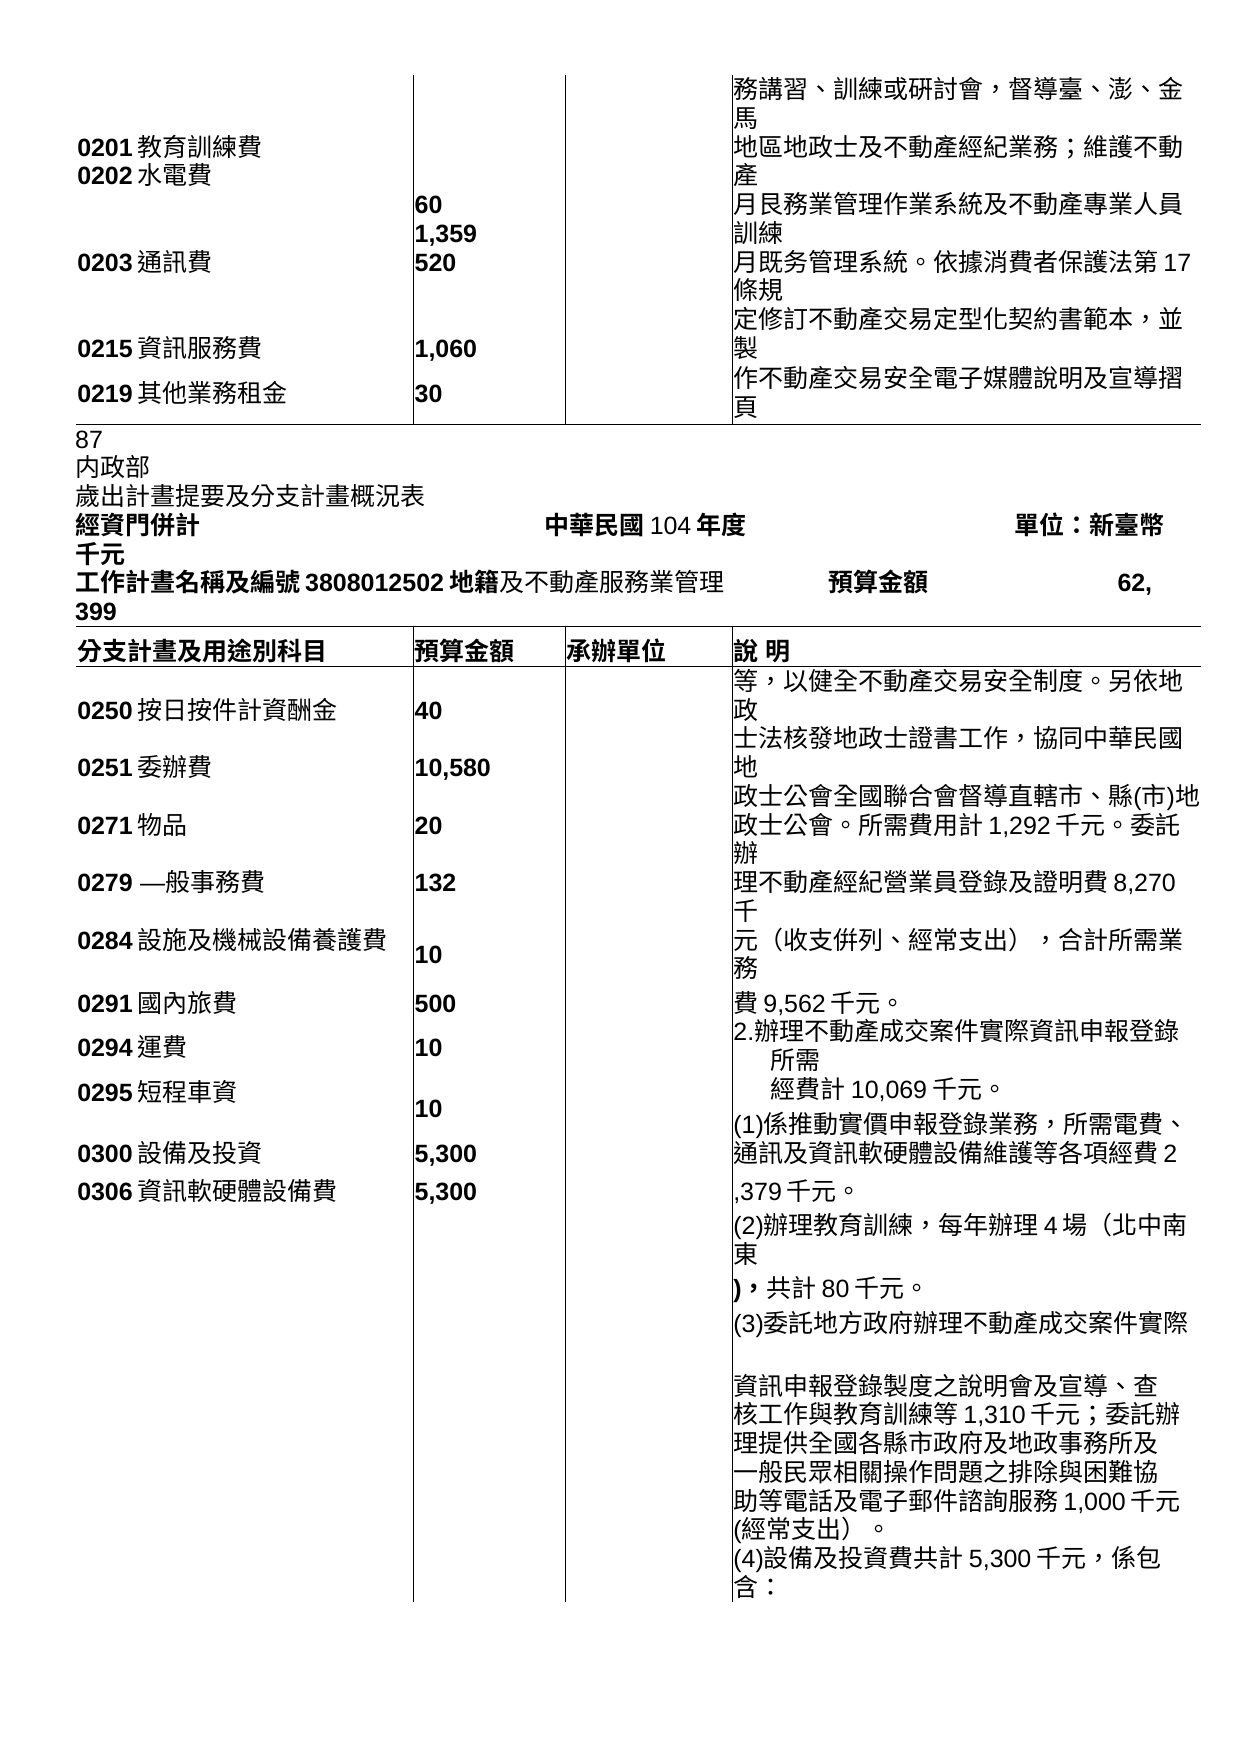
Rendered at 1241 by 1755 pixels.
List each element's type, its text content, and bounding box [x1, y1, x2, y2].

table_cell 60 1,359 [414, 75, 565, 247]
table_cell 0251委辦費 [76, 724, 413, 782]
table_cell 1,060 [414, 305, 565, 362]
text 87 [75, 424, 1166, 453]
text 歲出計晝提要及分支計畫概況表 [75, 482, 1166, 511]
table_cell [414, 1269, 565, 1303]
table_cell [566, 305, 732, 362]
table_cell )，共計80千元。 [733, 1269, 1201, 1303]
table_cell [414, 1211, 565, 1268]
table_cell 0250按日按件計資酬金 [76, 667, 413, 724]
table_cell 作不動產交易安全電子媒體說明及宣導摺頁 [733, 363, 1201, 423]
table_cell 520 [414, 248, 565, 305]
table_cell 等，以健全不動產交易安全制度。另依地政 [733, 667, 1201, 724]
table_cell 0201教育訓練費 0202水電費 [76, 75, 413, 247]
table_cell [566, 868, 732, 926]
table_cell [76, 1544, 413, 1602]
table_header 承辦單位 [566, 627, 732, 666]
table_cell [566, 1269, 732, 1303]
text 内政部 [75, 453, 1166, 482]
table_cell 0215資訊服務費 [76, 305, 413, 362]
table_cell 40 [414, 667, 565, 724]
table_cell [566, 983, 732, 1017]
table_cell [414, 1544, 565, 1602]
table_cell 0300設備及投資 [76, 1139, 413, 1177]
table_cell 0203通訊費 [76, 248, 413, 305]
text 工作計晝名稱及編號3808012502地籍及不動產服務業管理 預算金額 62,399 [75, 568, 1166, 626]
table_cell 10 [414, 1078, 565, 1139]
table_cell [566, 667, 732, 724]
table_cell (1)係推動實價申報登錄業務，所需電費、 [733, 1110, 1201, 1139]
table_cell 0279 —般事務費 [76, 868, 413, 926]
table_cell [566, 1177, 732, 1211]
table_cell 務講習、訓練或硏討會，督導臺、澎、金馬 地區地政士及不動產經紀業務；維護不動產 月艮務業管理作業系統及不動產專業人員訓練 [733, 75, 1201, 247]
table_cell [566, 926, 732, 983]
table_cell 月既务管理系統。依據消費者保護法第17條規 [733, 248, 1201, 305]
table_cell 元（收支倂列、經常支出），合計所需業務 [733, 926, 1201, 983]
table_header 分支計晝及用途別科目 [76, 627, 413, 666]
table_cell 500 [414, 983, 565, 1017]
table_cell (3)委託地方政府辦理不動產成交案件實際 [733, 1303, 1201, 1337]
table_cell [566, 782, 732, 868]
table_cell [566, 724, 732, 782]
table_cell 費9,562千元。 [733, 983, 1201, 1017]
table_cell (4)設備及投資費共計5,300千元，係包含： [733, 1544, 1201, 1602]
table_cell [414, 1337, 565, 1544]
table_cell [566, 363, 732, 423]
table_cell [566, 1337, 732, 1544]
table_cell 0291國內旅費 [76, 983, 413, 1017]
table_header 說 明 [733, 627, 1201, 666]
table_cell [76, 1303, 413, 1337]
table_cell (2)辦理教育訓練，每年辦理4場（北中南東 [733, 1211, 1201, 1268]
table_cell [566, 1017, 732, 1077]
table_cell 132 [414, 868, 565, 926]
table_cell [566, 1211, 732, 1268]
table_cell 0271物品 [76, 782, 413, 868]
table_cell [76, 1269, 413, 1303]
table_cell 政士公會全國聯合會督導直轄市、縣(市)地 政士公會。所需費用計1,292千元。委託辦 [733, 782, 1201, 868]
table_cell 10,580 [414, 724, 565, 782]
table_cell [414, 1303, 565, 1337]
table_cell 10 [414, 926, 565, 983]
table_cell [76, 1211, 413, 1268]
table_cell 資訊申報登錄製度之說明會及宣導、查 核工作與教育訓練等1,310千元；委託辦 理提供全國各縣市政府及地政事務所及 一般民眾相關操作問題之排除與困難協 助等電話及電子郵件諮詢服務1,000千元 (經常支出）。 [733, 1337, 1201, 1544]
table_cell 定修訂不動產交易定型化契約書範本，並製 [733, 305, 1201, 362]
table_cell [566, 1078, 732, 1139]
table_cell 5,300 [414, 1177, 565, 1211]
table_cell 30 [414, 363, 565, 423]
table_cell 5,300 [414, 1139, 565, 1177]
table_cell 理不動產經紀營業員登錄及證明費8,270千 [733, 868, 1201, 926]
table_cell ,379千元。 [733, 1177, 1201, 1211]
table_cell [566, 75, 732, 247]
table_cell 2.辦理不動產成交案件實際資訊申報登錄所需 經費計10,069千元。 [733, 1017, 1201, 1110]
table_header 預算金額 [414, 627, 565, 666]
table_cell [566, 1139, 732, 1177]
table_cell 0284設施及機械設備養護費 [76, 926, 413, 983]
table_cell 0295短程車資 [76, 1078, 413, 1139]
table_cell [566, 1303, 732, 1337]
table_cell 0219其他業務租金 [76, 363, 413, 423]
table_cell 10 [414, 1017, 565, 1077]
table_cell [566, 1544, 732, 1602]
table_cell 通訊及資訊軟硬體設備維護等各項經費2 [733, 1139, 1201, 1177]
table_cell 0294運費 [76, 1017, 413, 1077]
table_cell 0306資訊軟硬體設備費 [76, 1177, 413, 1211]
table_cell [76, 1337, 413, 1544]
text 經資門併計 中華民國104年度 單位：新臺幣千元 [75, 511, 1166, 568]
table_cell 20 [414, 782, 565, 868]
table_cell 士法核發地政士證書工作，協同中華民國地 [733, 724, 1201, 782]
table_cell [566, 248, 732, 305]
